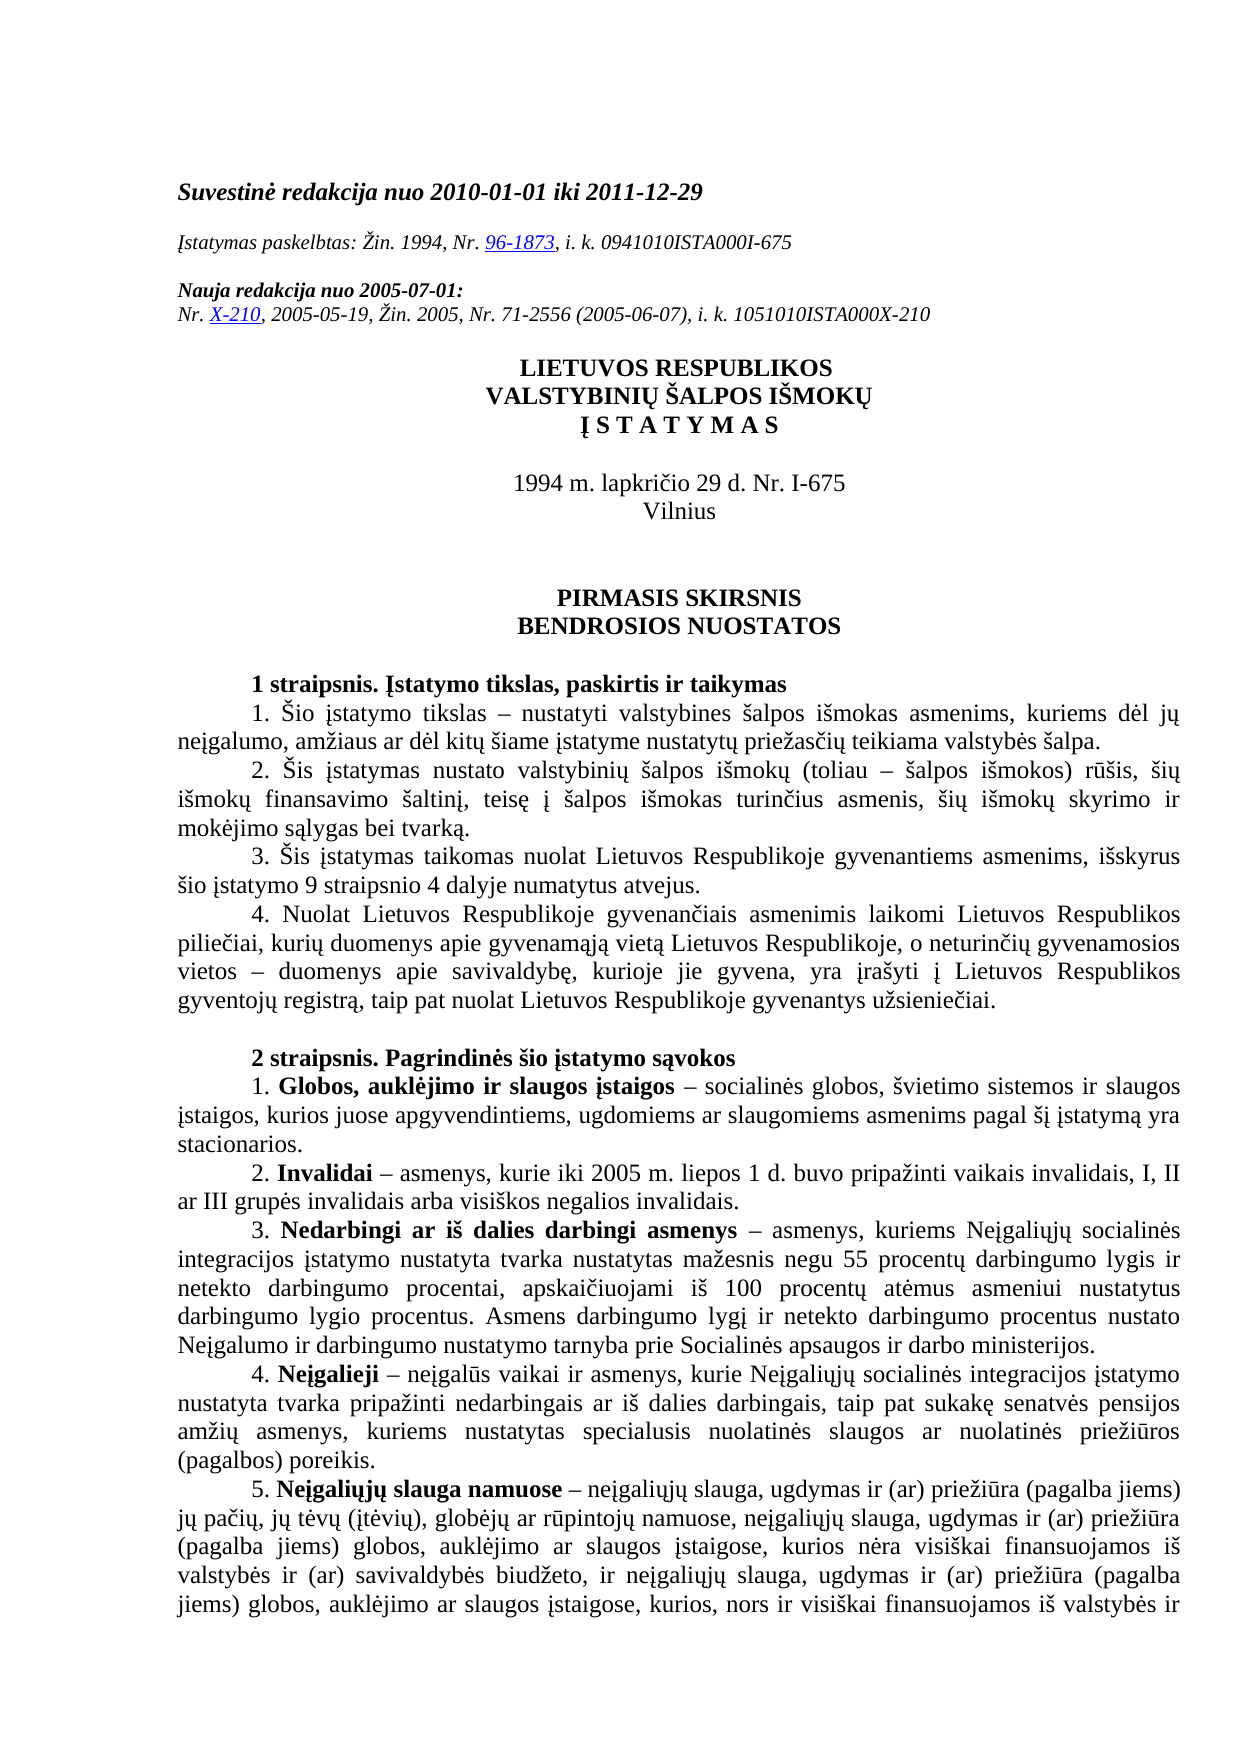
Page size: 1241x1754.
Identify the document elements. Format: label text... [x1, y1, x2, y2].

text BENDROSIOS NUOSTATOS [177, 611, 1181, 640]
text 1. Šio įstatymo tikslas – nustatyti valstybines šalpos išmokas asmenims, kuriems dėl jų neįgalumo, amžiaus ar dėl kitų šiame įstatyme nustatytų priežasčių teikiama valstybės šalpa. [177, 698, 1181, 755]
text 3. Nedarbingi ar iš dalies darbingi asmenys – asmenys, kuriems Neįgaliųjų socialinės integracijos įstatymo nustatyta tvarka nustatytas mažesnis negu 55 procentų darbingumo lygis ir netekto darbingumo procentai, apskaičiuojami iš 100 procentų atėmus asmeniui nustatytus darbingumo lygio procentus. Asmens darbingumo lygį ir netekto darbingumo procentus nustato Neįgalumo ir darbingumo nustatymo tarnyba prie Socialinės apsaugos ir darbo ministerijos. [177, 1215, 1181, 1359]
text 5. Neįgaliųjų slauga namuose – neįgaliųjų slauga, ugdymas ir (ar) priežiūra (pagalba jiems) jų pačių, jų tėvų (įtėvių), globėjų ar rūpintojų namuose, neįgaliųjų slauga, ugdymas ir (ar) priežiūra (pagalba jiems) globos, auklėjimo ar slaugos įstaigose, kurios nėra visiškai finansuojamos iš valstybės ir (ar) savivaldybės biudžeto, ir neįgaliųjų slauga, ugdymas ir (ar) priežiūra (pagalba jiems) globos, auklėjimo ar slaugos įstaigose, kurios, nors ir visiškai finansuojamos iš valstybės ir [177, 1474, 1181, 1618]
text PIRMASIS SKIRSNIS [177, 583, 1181, 611]
text VALSTYBINIŲ ŠALPOS IŠMOKŲ [177, 381, 1181, 410]
text Nauja redakcija nuo 2005-07-01: [177, 278, 1181, 302]
text 2. Šis įstatymas nustato valstybinių šalpos išmokų (toliau – šalpos išmokos) rūšis, šių išmokų finansavimo šaltinį, teisę į šalpos išmokas turinčius asmenis, šių išmokų skyrimo ir mokėjimo sąlygas bei tvarką. [177, 755, 1181, 841]
text 1994 m. lapkričio 29 d. Nr. I-675 [177, 468, 1181, 496]
text Suvestinė redakcija nuo 2010-01-01 iki 2011-12-29 [177, 177, 1181, 206]
text 1. Globos, auklėjimo ir slaugos įstaigos – socialinės globos, švietimo sistemos ir slaugos įstaigos, kurios juose apgyvendintiems, ugdomiems ar slaugomiems asmenims pagal šį įstatymą yra stacionarios. [177, 1071, 1181, 1158]
text Nr. X-210, 2005-05-19, Žin. 2005, Nr. 71-2556 (2005-06-07), i. k. 1051010ISTA000X-210 [177, 302, 1181, 326]
text 1 straipsnis. Įstatymo tikslas, paskirtis ir taikymas [177, 669, 1181, 698]
text Vilnius [177, 496, 1181, 525]
text 4. Neįgalieji – neįgalūs vaikai ir asmenys, kurie Neįgaliųjų socialinės integracijos įstatymo nustatyta tvarka pripažinti nedarbingais ar iš dalies darbingais, taip pat sukakę senatvės pensijos amžių asmenys, kuriems nustatytas specialusis nuolatinės slaugos ar nuolatinės priežiūros (pagalbos) poreikis. [177, 1359, 1181, 1474]
text 2 straipsnis. Pagrindinės šio įstatymo sąvokos [177, 1043, 1181, 1071]
text Į S T A T Y M A S [177, 410, 1181, 439]
text LIETUVOS RESPUBLIKOS [177, 353, 1181, 381]
text 4. Nuolat Lietuvos Respublikoje gyvenančiais asmenimis laikomi Lietuvos Respublikos piliečiai, kurių duomenys apie gyvenamąją vietą Lietuvos Respublikoje, o neturinčių gyvenamosios vietos – duomenys apie savivaldybę, kurioje jie gyvena, yra įrašyti į Lietuvos Respublikos gyventojų registrą, taip pat nuolat Lietuvos Respublikoje gyvenantys užsieniečiai. [177, 899, 1181, 1014]
text 2. Invalidai – asmenys, kurie iki 2005 m. liepos 1 d. buvo pripažinti vaikais invalidais, I, II ar III grupės invalidais arba visiškos negalios invalidais. [177, 1158, 1181, 1215]
text 3. Šis įstatymas taikomas nuolat Lietuvos Respublikoje gyvenantiems asmenims, išskyrus šio įstatymo 9 straipsnio 4 dalyje numatytus atvejus. [177, 841, 1181, 899]
text Įstatymas paskelbtas: Žin. 1994, Nr. 96-1873, i. k. 0941010ISTA000I-675 [177, 230, 1181, 254]
